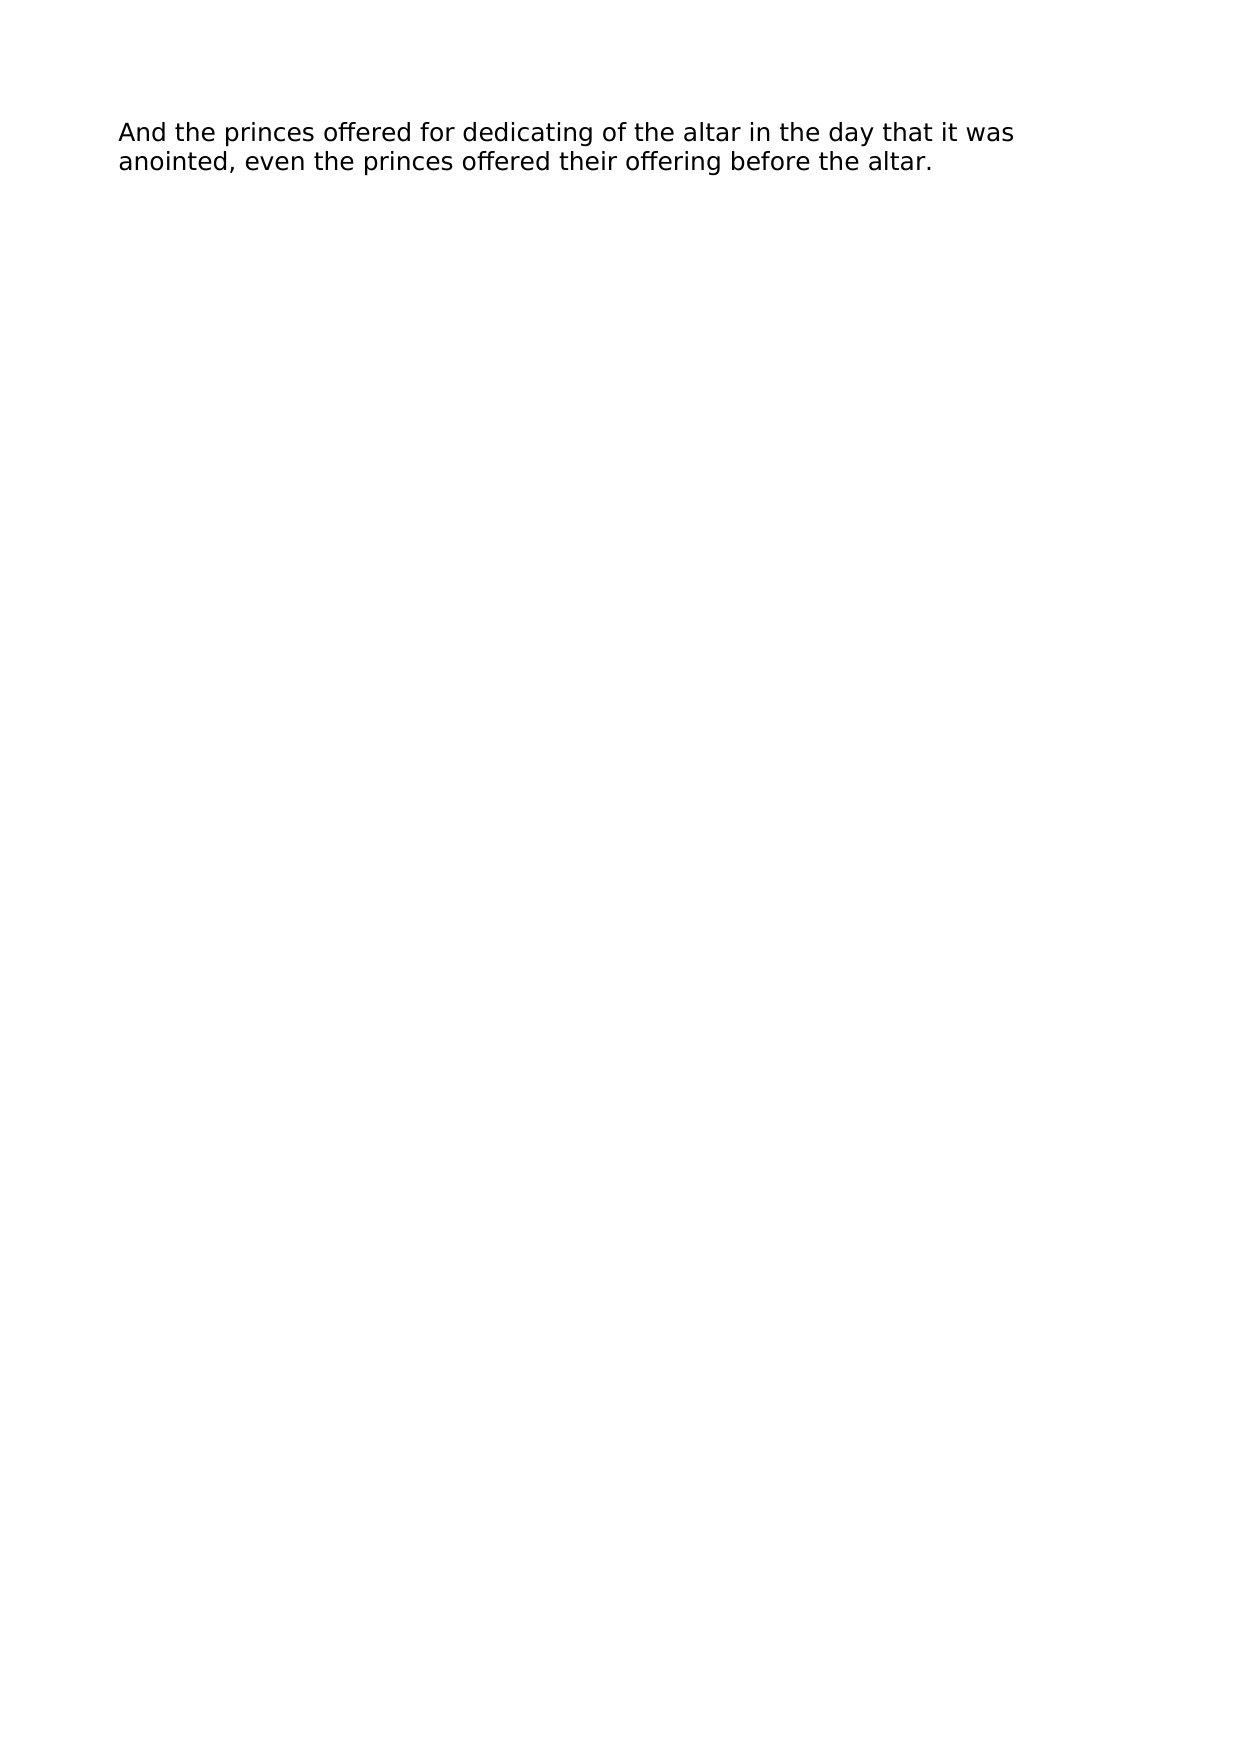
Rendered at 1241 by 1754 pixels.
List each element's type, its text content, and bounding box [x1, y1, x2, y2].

text And the princes offered for dedicating of the altar in the day that it was anointed, even the princes offered their offering before the altar. [118, 118, 1122, 176]
